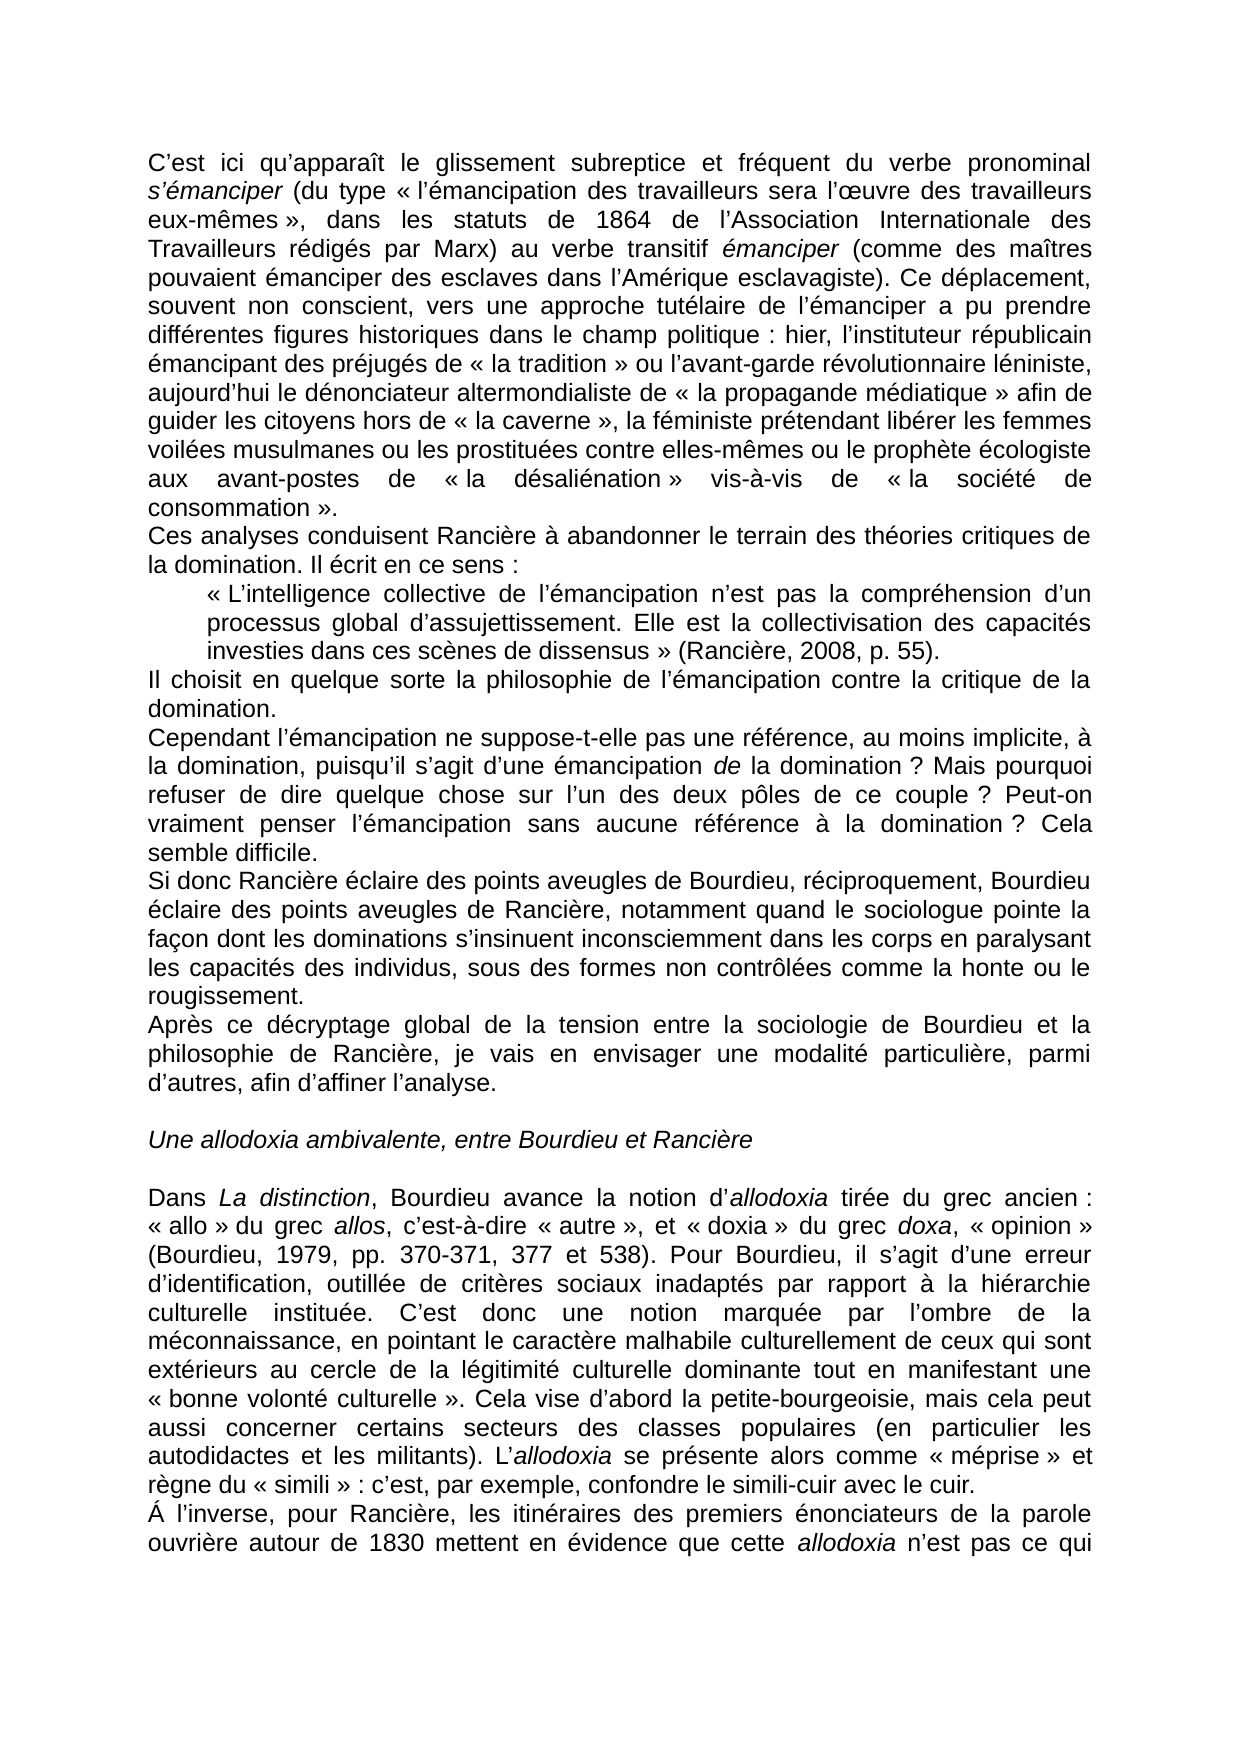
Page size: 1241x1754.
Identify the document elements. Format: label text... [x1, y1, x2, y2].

text Dans La distinction, Bourdieu avance la notion d’allodoxia tirée du grec ancien : « allo » du grec allos, c’est-à-dire « autre », et « doxia » du grec doxa, « opinion » (Bourdieu, 1979, pp. 370-371, 377 et 538). Pour Bourdieu, il s’agit d’une erreur d’identification, outillée de critères sociaux inadaptés par rapport à la hiérarchie culturelle instituée. C’est donc une notion marquée par l’ombre de la méconnaissance, en pointant le caractère malhabile culturellement de ceux qui sont extérieurs au cercle de la légitimité culturelle dominante tout en manifestant une « bonne volonté culturelle ». Cela vise d’abord la petite-bourgeoisie, mais cela peut aussi concerner certains secteurs des classes populaires (en particulier les autodidactes et les militants). L’allodoxia se présente alors comme « méprise » et règne du « simili » : c’est, par exemple, confondre le simili-cuir avec le cuir. [148, 1183, 1093, 1499]
text Une allodoxia ambivalente, entre Bourdieu et Rancière [148, 1125, 1093, 1154]
text Á l’inverse, pour Rancière, les itinéraires des premiers énonciateurs de la parole ouvrière autour de 1830 mettent en évidence que cette allodoxia n’est pas ce qui [148, 1499, 1093, 1556]
text Si donc Rancière éclaire des points aveugles de Bourdieu, réciproquement, Bourdieu éclaire des points aveugles de Rancière, notamment quand le sociologue pointe la façon dont les dominations s’insinuent inconsciemment dans les corps en paralysant les capacités des individus, sous des formes non contrôlées comme la honte ou le rougissement. [148, 866, 1093, 1010]
text Ces analyses conduisent Rancière à abandonner le terrain des théories critiques de la domination. Il écrit en ce sens : [148, 521, 1093, 579]
text « L’intelligence collective de l’émancipation n’est pas la compréhension d’un processus global d’assujettissement. Elle est la collectivisation des capacités investies dans ces scènes de dissensus » (Rancière, 2008, p. 55). [207, 579, 1093, 665]
text Cependant l’émancipation ne suppose-t-elle pas une référence, au moins implicite, à la domination, puisqu’il s’agit d’une émancipation de la domination ? Mais pourquoi refuser de dire quelque chose sur l’un des deux pôles de ce couple ? Peut-on vraiment penser l’émancipation sans aucune référence à la domination ? Cela semble difficile. [148, 723, 1093, 866]
text C’est ici qu’apparaît le glissement subreptice et fréquent du verbe pronominal s’émanciper (du type « l’émancipation des travailleurs sera l’œuvre des travailleurs eux-mêmes », dans les statuts de 1864 de l’Association Internationale des Travailleurs rédigés par Marx) au verbe transitif émanciper (comme des maîtres pouvaient émanciper des esclaves dans l’Amérique esclavagiste). Ce déplacement, souvent non conscient, vers une approche tutélaire de l’émanciper a pu prendre différentes figures historiques dans le champ politique : hier, l’instituteur républicain émancipant des préjugés de « la tradition » ou l’avant-garde révolutionnaire léniniste, aujourd’hui le dénonciateur altermondialiste de « la propagande médiatique » afin de guider les citoyens hors de « la caverne », la féministe prétendant libérer les femmes voilées musulmanes ou les prostituées contre elles-mêmes ou le prophète écologiste aux avant-postes de « la désaliénation » vis-à-vis de « la société de consommation ». [148, 148, 1093, 521]
text Il choisit en quelque sorte la philosophie de l’émancipation contre la critique de la domination. [148, 665, 1093, 723]
text Après ce décryptage global de la tension entre la sociologie de Bourdieu et la philosophie de Rancière, je vais en envisager une modalité particulière, parmi d’autres, afin d’affiner l’analyse. [148, 1010, 1093, 1096]
